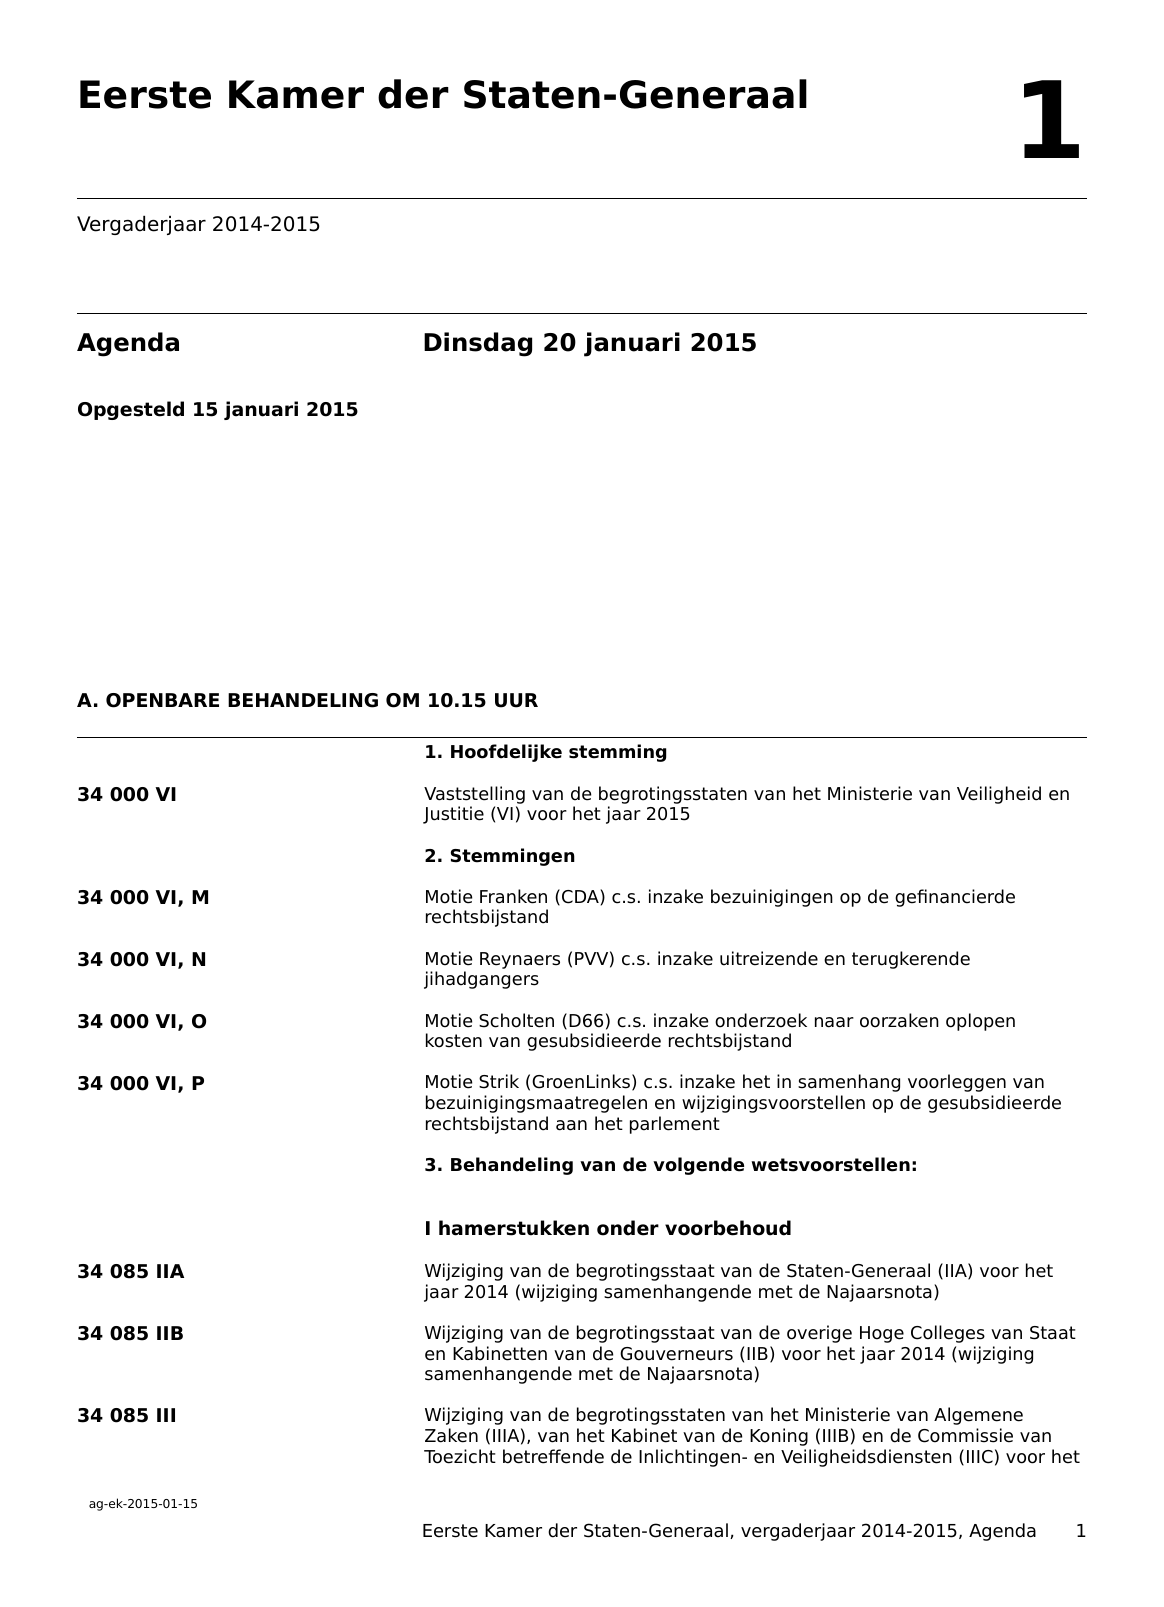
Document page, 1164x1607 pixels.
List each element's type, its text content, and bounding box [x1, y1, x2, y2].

table_cell Motie Franken (CDA) c.s. inzake bezuinigingen op de gefinancierde rechtsbijstand [418, 887, 1087, 928]
table_cell [401, 1261, 418, 1302]
table_cell [77, 928, 401, 949]
table_cell [77, 1052, 401, 1072]
subtitle A. OPENBARE BEHANDELING OM 10.15 UUR [77, 690, 1087, 712]
table_cell [77, 1302, 401, 1323]
table_cell Motie Strik (GroenLinks) c.s. inzake het in samenhang voorleggen van bezuinigingsmaatregelen en wijzigingsvoorstellen op de gesubsidieerde rechtsbijstand aan het parlement [418, 1073, 1087, 1134]
table_cell [418, 1176, 1087, 1196]
table_cell [401, 1385, 418, 1405]
table_cell [401, 1052, 418, 1072]
table_cell Wijziging van de begrotingsstaten van het Ministerie van Algemene Zaken (IIIA), van het Kabinet van de Koning (IIIB) en de Commissie van Toezicht betreffende de Inlichtingen- en Veiligheidsdiensten (IIIC) voor het [418, 1405, 1087, 1467]
table_cell [401, 1134, 418, 1155]
table_cell 34 000 VI [77, 784, 401, 825]
table_cell 34 085 IIA [77, 1261, 401, 1302]
table_cell [77, 1176, 401, 1196]
table_cell [418, 825, 1087, 846]
table_cell [77, 1196, 401, 1240]
table_cell [401, 825, 418, 846]
table_cell [401, 1155, 418, 1176]
table_cell 34 000 VI, M [77, 887, 401, 928]
table_header Eerste Kamer der Staten-Generaal [77, 59, 886, 198]
table_cell Motie Scholten (D66) c.s. inzake onderzoek naar oorzaken oplopen kosten van gesubsidieerde rechtsbijstand [418, 1011, 1087, 1052]
table_cell 34 000 VI, N [77, 949, 401, 990]
table_cell Agenda [77, 314, 422, 357]
table_cell [401, 1196, 418, 1240]
table_cell [401, 1323, 418, 1385]
table_cell [77, 990, 401, 1011]
table_cell [401, 928, 418, 949]
text ag-ek-2015-01-15 [88, 1497, 323, 1511]
table_header [77, 738, 401, 763]
table_cell [418, 763, 1087, 784]
table_cell 34 085 IIB [77, 1323, 401, 1385]
table_cell [401, 866, 418, 887]
table_cell 34 000 VI, P [77, 1073, 401, 1134]
table_cell Dinsdag 20 januari 2015 [422, 314, 1087, 357]
table_cell [401, 1302, 418, 1323]
table_cell [77, 1385, 401, 1405]
table_cell [77, 1155, 401, 1176]
table_cell Motie Reynaers (PVV) c.s. inzake uitreizende en terugkerende jihadgangers [418, 949, 1087, 990]
table_cell [77, 1240, 401, 1261]
table_cell [77, 1134, 401, 1155]
table_cell 34 085 III [77, 1405, 401, 1467]
table_cell Vergaderjaar 2014-2015 [77, 199, 1087, 313]
table_cell [418, 1052, 1087, 1072]
table_header [401, 738, 418, 763]
table_cell [77, 846, 401, 866]
table_cell Wijziging van de begrotingsstaat van de Staten-Generaal (IIA) voor het jaar 2014 (wijziging samenhangende met de Najaarsnota) [418, 1261, 1087, 1302]
table_cell Vaststelling van de begrotingsstaten van het Ministerie van Veiligheid en Justitie (VI) voor het jaar 2015 [418, 784, 1087, 825]
table_cell [401, 1405, 418, 1467]
table_cell [401, 846, 418, 866]
table_cell [401, 990, 418, 1011]
table_cell [401, 1240, 418, 1261]
table_cell [401, 887, 418, 928]
table_header 1. Hoofdelijke stemming [418, 738, 1087, 763]
table_cell [401, 1011, 418, 1052]
table_cell [418, 1240, 1087, 1261]
table_cell I hamerstukken onder voorbehoud [418, 1196, 1087, 1240]
table_cell [77, 825, 401, 846]
table_cell [401, 784, 418, 825]
table_cell [418, 928, 1087, 949]
table_cell [418, 1385, 1087, 1405]
table_cell [418, 1134, 1087, 1155]
table_cell [401, 1176, 418, 1196]
table_cell [418, 990, 1087, 1011]
table_cell 34 000 VI, O [77, 1011, 401, 1052]
table_cell 3. Behandeling van de volgende wetsvoorstellen: [418, 1155, 1087, 1176]
table_cell [418, 1302, 1087, 1323]
table_cell [418, 866, 1087, 887]
table_cell Wijziging van de begrotingsstaat van de overige Hoge Colleges van Staat en Kabinetten van de Gouverneurs (IIB) voor het jaar 2014 (wijziging samenhangende met de Najaarsnota) [418, 1323, 1087, 1385]
table_cell [401, 1073, 418, 1134]
table_cell [401, 763, 418, 784]
table_header 1 [886, 59, 1087, 198]
table_cell [77, 866, 401, 887]
table_cell [401, 949, 418, 990]
table_cell 2. Stemmingen [418, 846, 1087, 866]
table_cell [77, 763, 401, 784]
text Opgesteld 15 januari 2015 [77, 399, 1087, 421]
